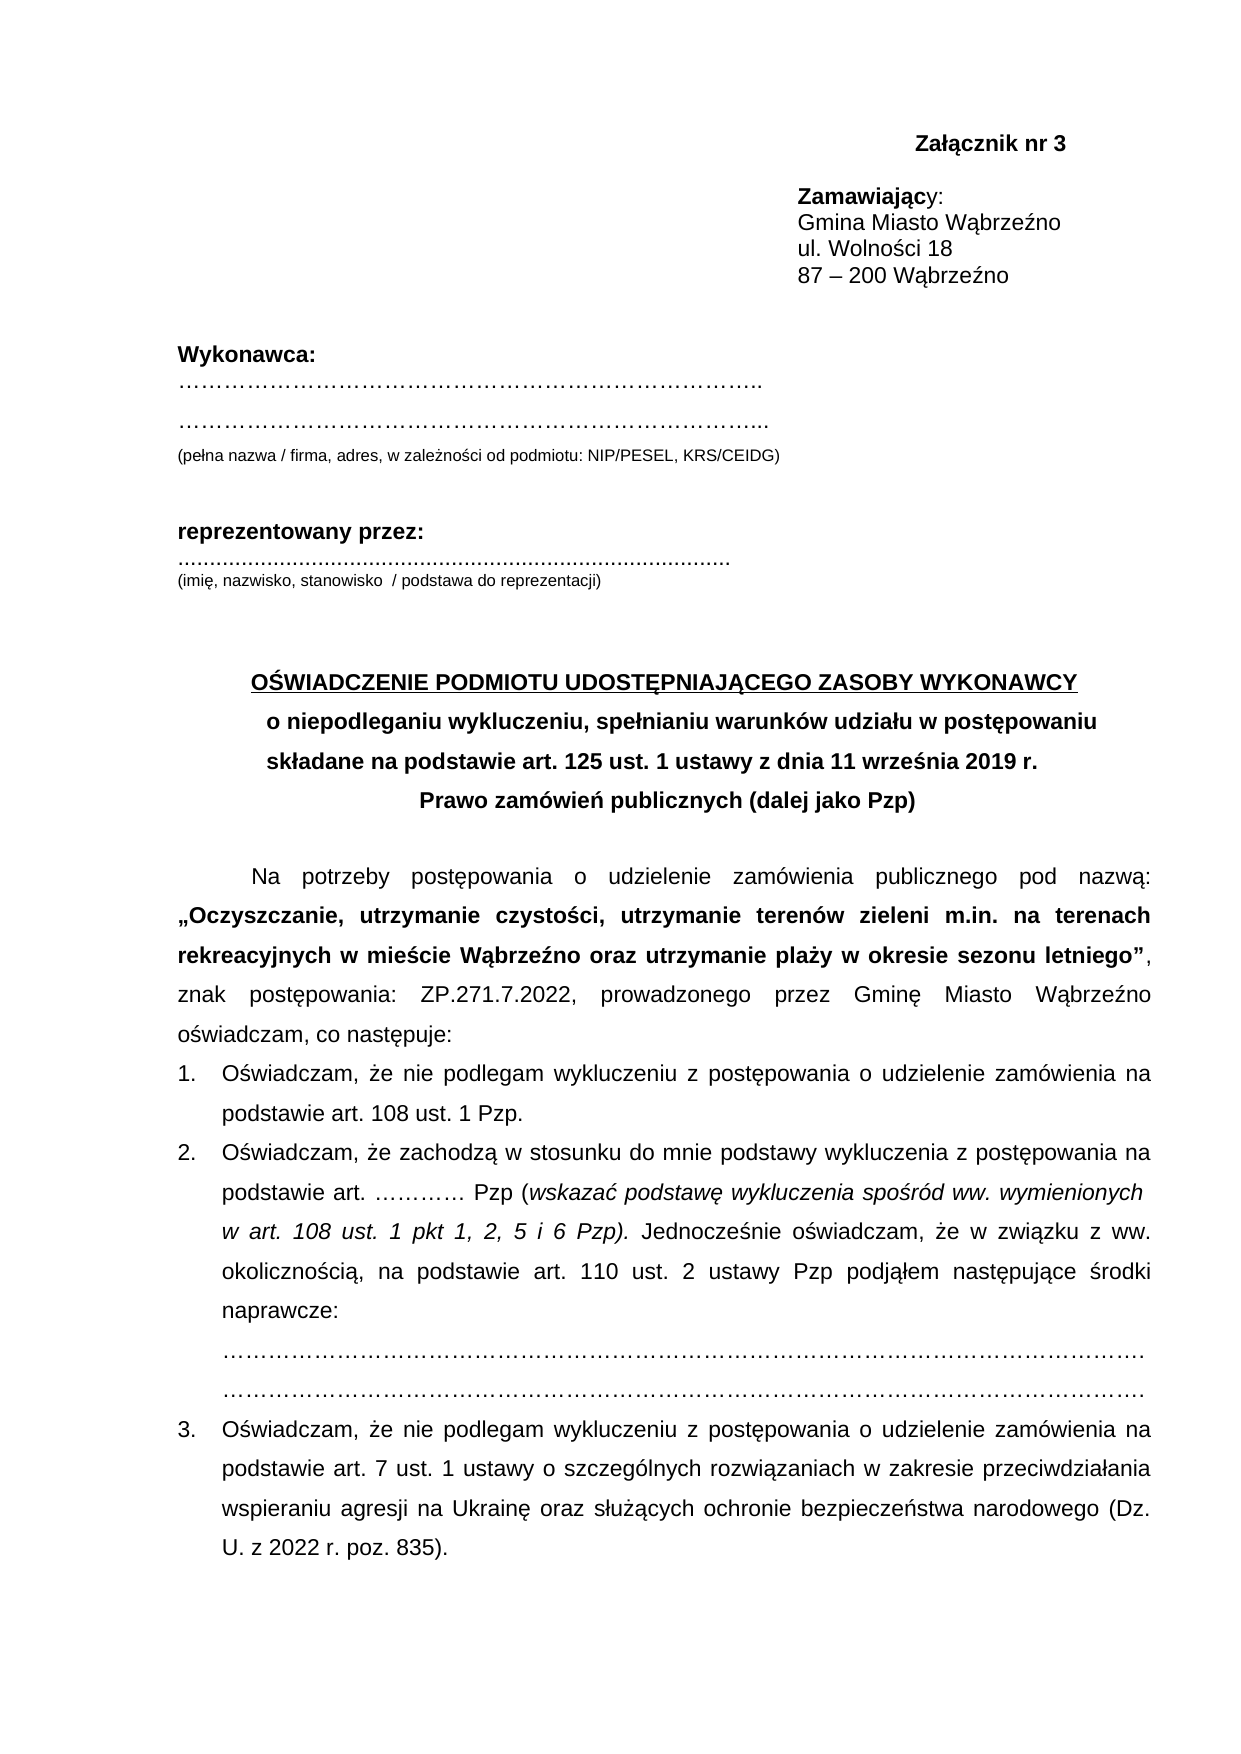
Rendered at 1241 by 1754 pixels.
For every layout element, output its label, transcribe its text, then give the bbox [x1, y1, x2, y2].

text Załącznik nr 3 [841, 130, 1152, 156]
text …………………………………………………………………………………………………………. [222, 1376, 1152, 1402]
text …………………………………………………………………... [177, 407, 1152, 433]
text składane na podstawie art. 125 ust. 1 ustawy z dnia 11 września 2019 r. [177, 748, 1152, 774]
text ul. Wolności 18 [724, 235, 1152, 262]
text …………………………………………………………………………………………………………. [222, 1337, 1152, 1363]
text (imię, nazwisko, stanowisko / podstawa do reprezentacji) [177, 571, 1152, 590]
list Oświadczam, że zachodzą w stosunku do mnie podstawy wykluczenia z postępowania na podstawie art. ………… Pzp (wskazać podstawę wykluczenia spośród ww. wymienionych w art. 108 ust. 1 pkt 1, 2, 5 i 6 Pzp). Jednocześnie oświadczam, że w związku z ww. okolicznością, na podstawie art. 110 ust. 2 ustawy Pzp podjąłem następujące środki naprawcze: [177, 1139, 1152, 1323]
text o niepodleganiu wykluczeniu, spełnianiu warunków udziału w postępowaniu [177, 708, 1152, 735]
text Wykonawca: [177, 341, 1152, 367]
text 87 – 200 Wąbrzeźno [724, 262, 1152, 288]
text Gmina Miasto Wąbrzeźno [724, 209, 1152, 235]
text Na potrzeby postępowania o udzielenie zamówienia publicznego pod nazwą: „Oczyszczanie, utrzymanie czystości, utrzymanie terenów zieleni m.in. na terenach rekreacyjnych w mieście Wąbrzeźno oraz utrzymanie plaży w okresie sezonu letniego”, znak postępowania: ZP.271.7.2022, prowadzonego przez Gminę Miasto Wąbrzeźno oświadczam, co następuje: [177, 863, 1152, 1047]
text ………………………………………………………………….. [177, 367, 1152, 393]
text Zamawiający: [724, 183, 1152, 209]
text reprezentowany przez: [177, 518, 1152, 544]
text ....................................................................................... [177, 544, 1152, 571]
text (pełna nazwa / firma, adres, w zależności od podmiotu: NIP/PESEL, KRS/CEIDG) [177, 446, 1152, 465]
list Oświadczam, że nie podlegam wykluczeniu z postępowania o udzielenie zamówienia na podstawie art. 108 ust. 1 Pzp. [177, 1060, 1152, 1126]
list Oświadczam, że nie podlegam wykluczeniu z postępowania o udzielenie zamówienia na podstawie art. 7 ust. 1 ustawy o szczególnych rozwiązaniach w zakresie przeciwdziałania wspieraniu agresji na Ukrainę oraz służących ochronie bezpieczeństwa narodowego (Dz. U. z 2022 r. poz. 835). [177, 1416, 1152, 1560]
text Prawo zamówień publicznych (dalej jako Pzp) [177, 787, 1152, 814]
text OŚWIADCZENIE PODMIOTU UDOSTĘPNIAJĄCEGO ZASOBY WYKONAWCY [177, 669, 1152, 695]
